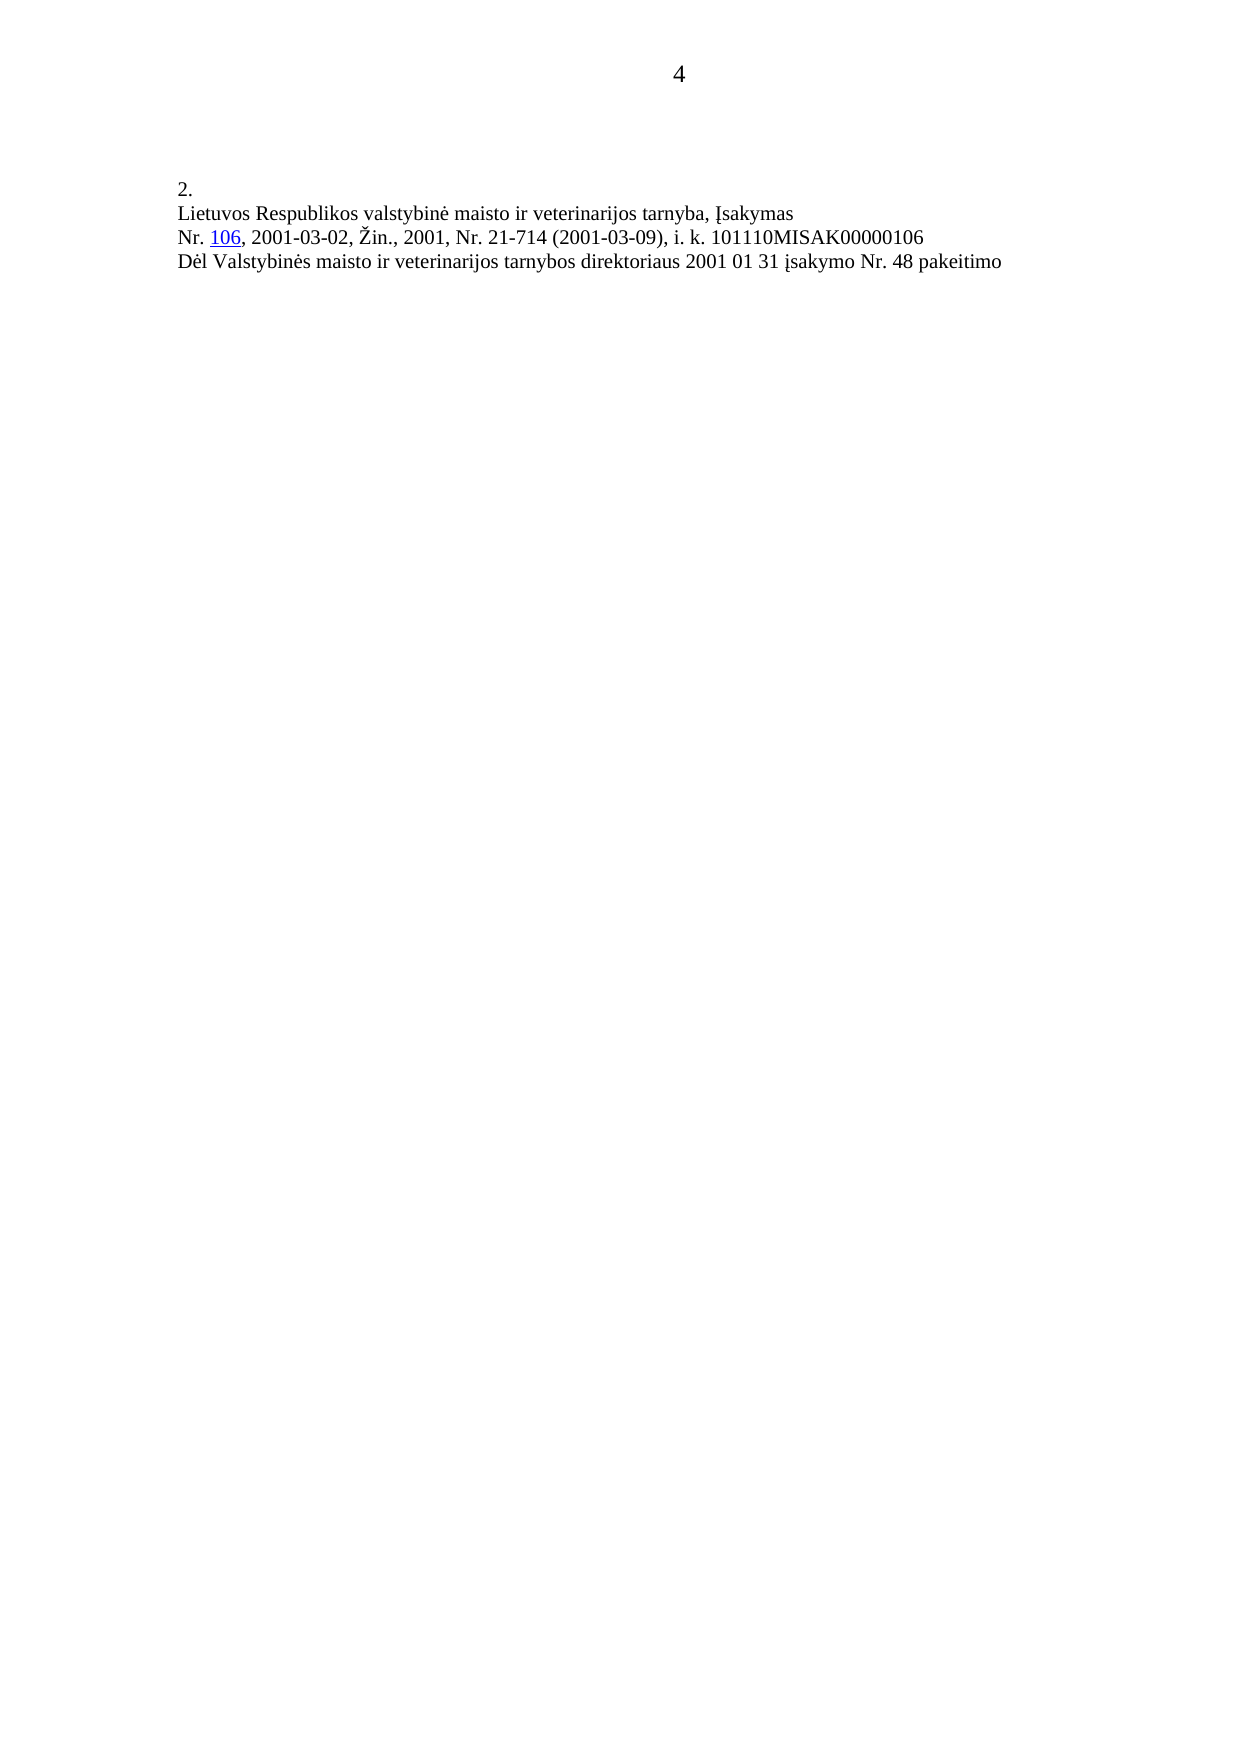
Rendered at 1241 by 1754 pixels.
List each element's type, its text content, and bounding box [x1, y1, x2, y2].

text 2. [177, 177, 1181, 201]
text Dėl Valstybinės maisto ir veterinarijos tarnybos direktoriaus 2001 01 31 įsakymo Nr. 48 pakeitimo [177, 249, 1181, 273]
text Lietuvos Respublikos valstybinė maisto ir veterinarijos tarnyba, Įsakymas [177, 201, 1181, 225]
text Nr. 106, 2001-03-02, Žin., 2001, Nr. 21-714 (2001-03-09), i. k. 101110MISAK00000106 [177, 225, 1181, 249]
